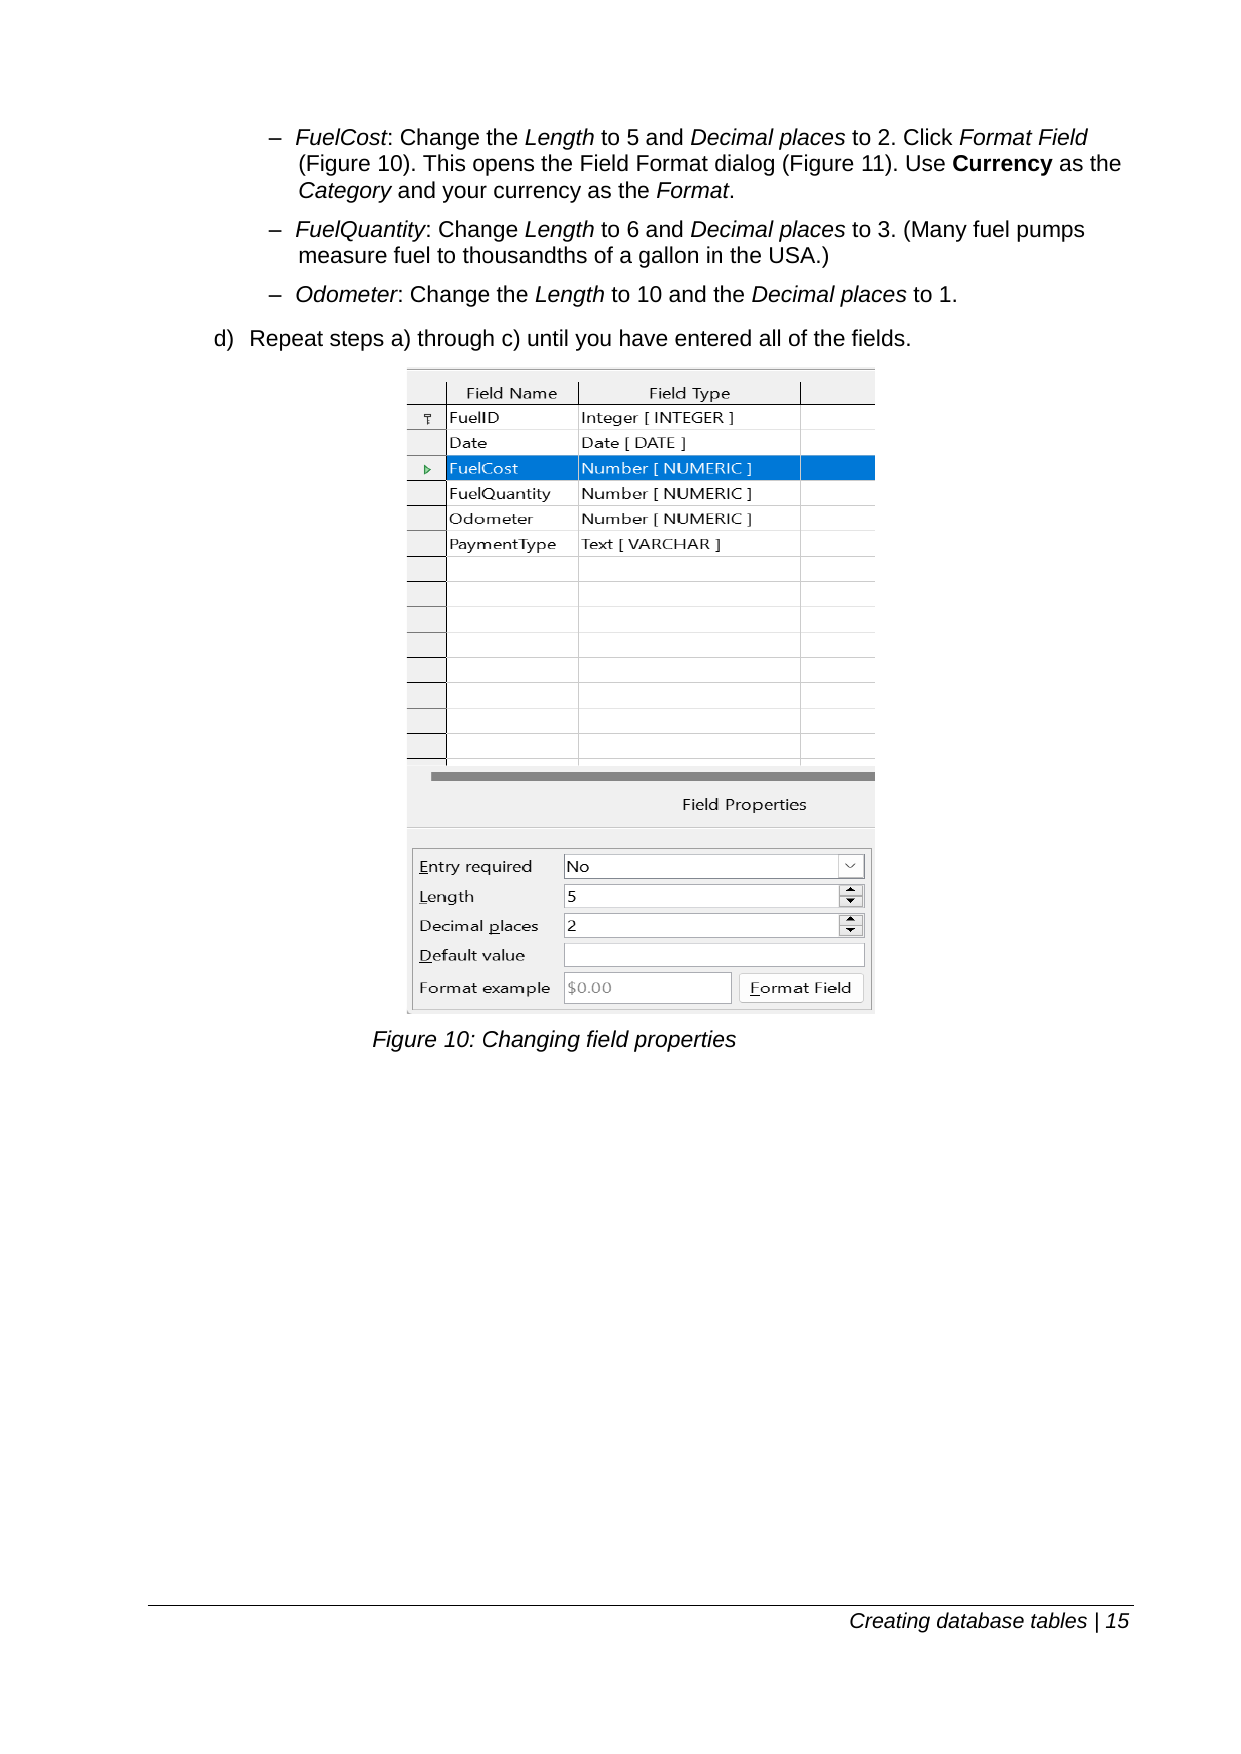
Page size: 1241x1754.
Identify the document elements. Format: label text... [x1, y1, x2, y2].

list Repeat steps a) through c) until you have entered all of the fields. [211, 322, 1134, 355]
list FuelQuantity: Change Length to 6 and Decimal places to 3. (Many fuel pumps measure fuel to thousandths of a gallon in the USA.) [266, 213, 1134, 268]
list Odometer: Change the Length to 10 and the Decimal places to 1. [266, 278, 1134, 310]
text Figure 10: Changing field properties [372, 1026, 909, 1052]
picture [406, 367, 875, 1014]
list FuelCost: Change the Length to 5 and Decimal places to 2. Click Format Field (Figure 10). This opens the Field Format dialog (Figure 11). Use Currency as the Category and your currency as the Format. [266, 121, 1134, 203]
